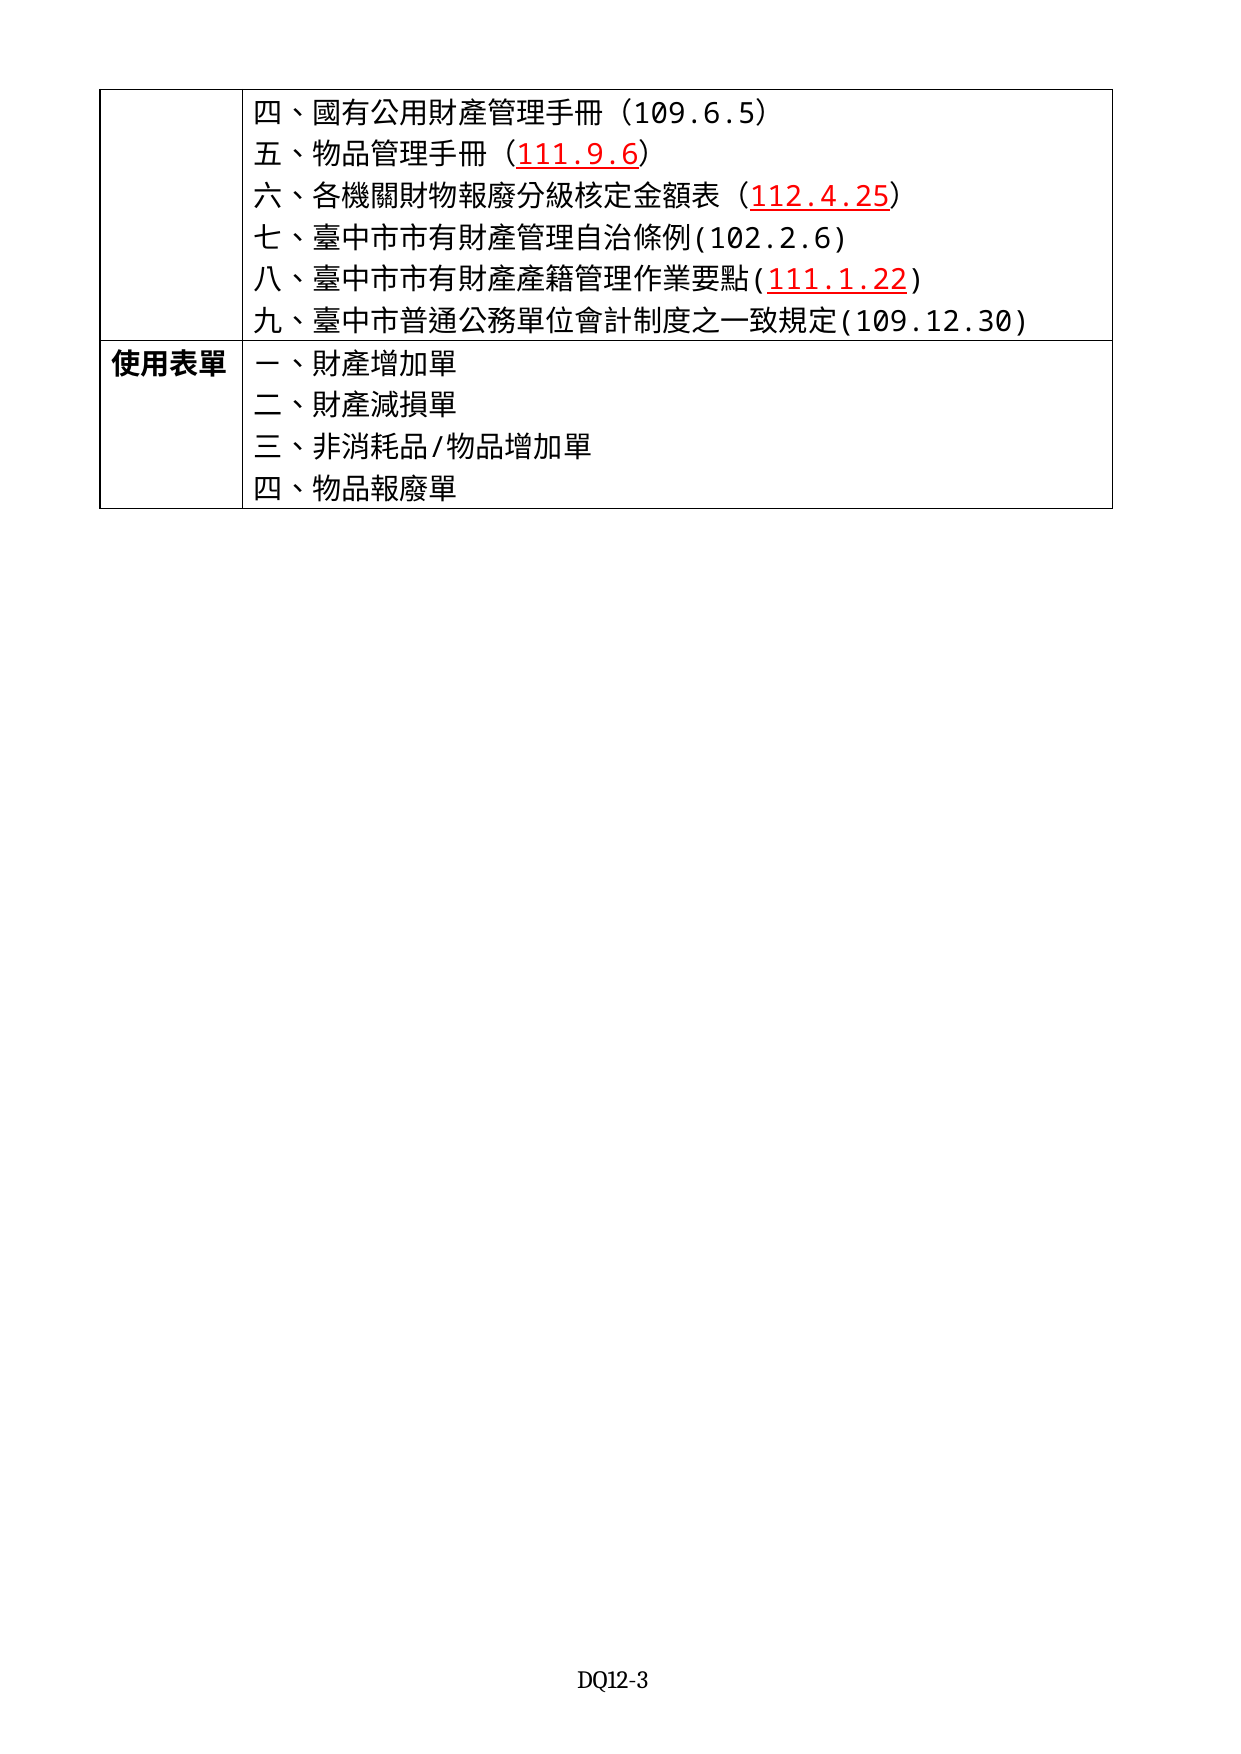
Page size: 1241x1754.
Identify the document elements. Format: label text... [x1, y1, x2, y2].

table_cell 四、國有公用財產管理手冊（109.6.5） 五、物品管理手冊（111.9.6） 六、各機關財物報廢分級核定金額表（112.4.25） 七、臺中市市有財產管理自治條例(102.2.6) 八、臺中市市有財產產籍管理作業要點(111.1.22) 九、臺中市普通公務單位會計制度之一致規定(109.12.30) [243, 90, 1112, 340]
table_cell [101, 90, 242, 340]
table_cell 使用表單 [101, 341, 242, 507]
table_cell ㄧ、財產增加單 二、財產減損單 三、非消耗品/物品增加單 四、物品報廢單 [243, 341, 1112, 507]
